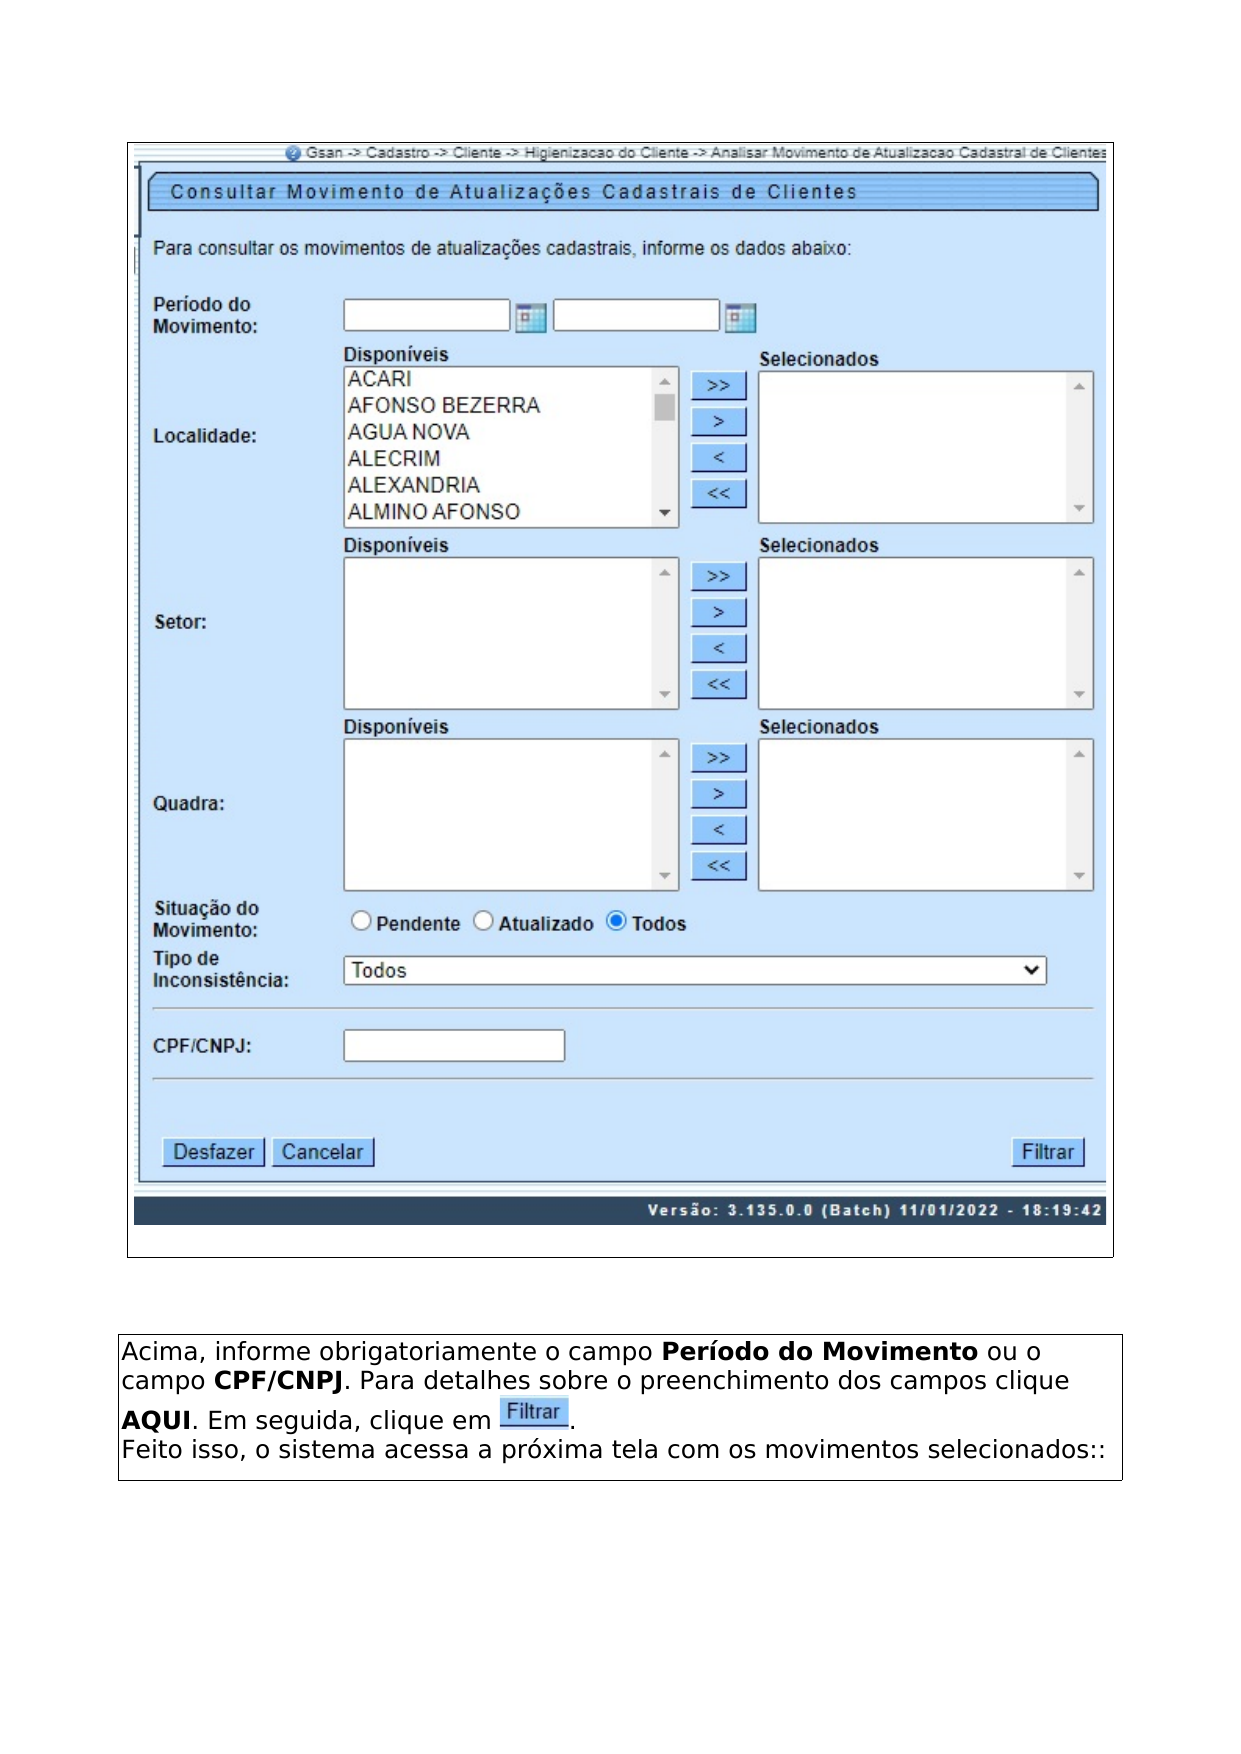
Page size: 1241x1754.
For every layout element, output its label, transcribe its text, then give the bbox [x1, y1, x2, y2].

picture [134, 144, 1107, 1225]
table_header Acima, informe obrigatoriamente o campo Período do Movimento ou o campo CPF/CNPJ. Para detalhes sobre o preenchimento dos campos clique AQUI. Em seguida, clique em . Feito isso, o sistema acessa a próxima tela com os movimentos selecionados:: [119, 1335, 1122, 1480]
picture [499, 1395, 569, 1430]
table_header [128, 143, 1113, 1257]
